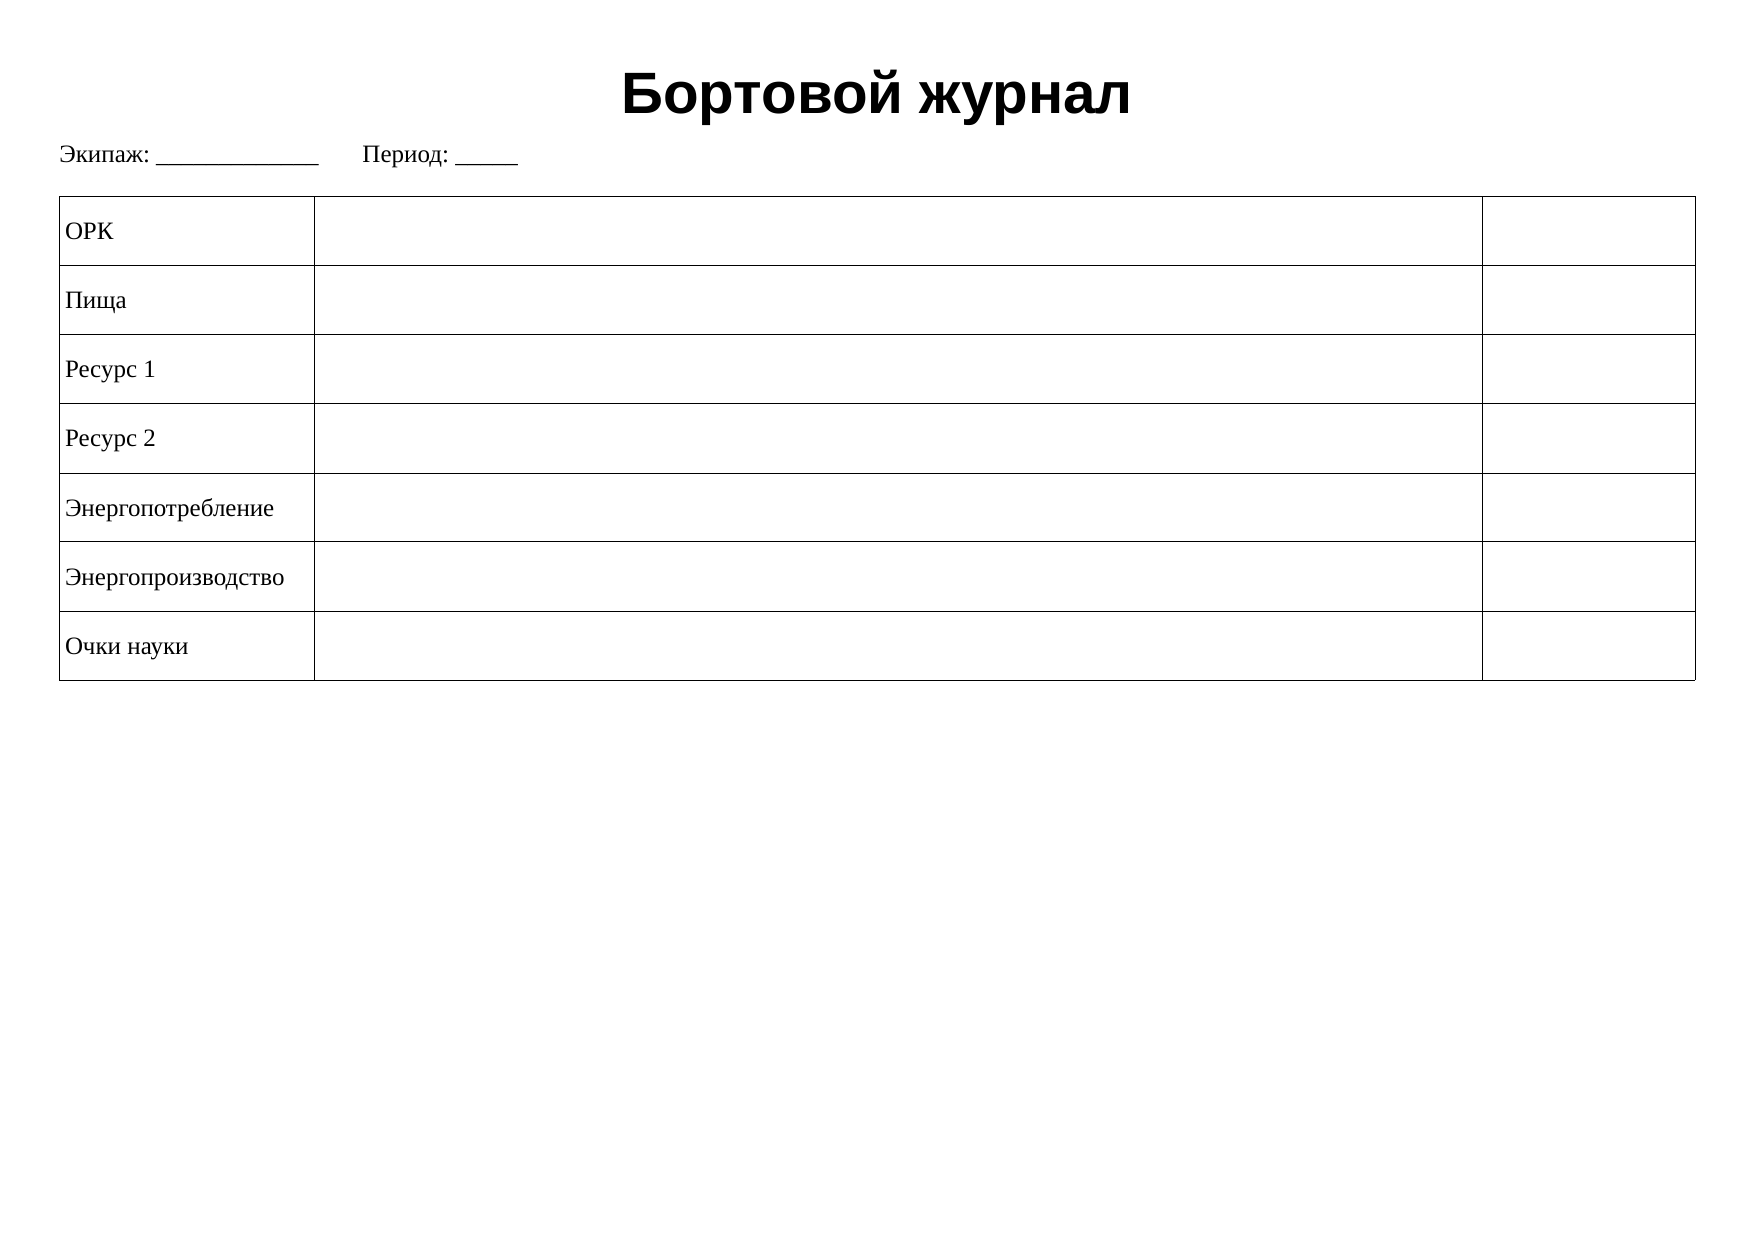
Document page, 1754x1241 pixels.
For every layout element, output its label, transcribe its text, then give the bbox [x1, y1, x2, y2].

table_header [1483, 197, 1695, 265]
table_cell [1483, 335, 1695, 403]
table_cell [315, 612, 1482, 679]
table_cell [1483, 266, 1695, 334]
title Бортовой журнал [59, 59, 1695, 126]
table_cell [315, 266, 1482, 334]
table_cell Пища [60, 266, 314, 334]
table_cell Ресурс 1 [60, 335, 314, 403]
table_cell [315, 335, 1482, 403]
table_cell [315, 404, 1482, 472]
table_cell Ресурс 2 [60, 404, 314, 472]
table_header ОРК [60, 197, 314, 265]
table_cell [315, 542, 1482, 611]
table_cell [1483, 542, 1695, 611]
table_cell Очки науки [60, 612, 314, 679]
table_cell Энергопотребление [60, 474, 314, 541]
table_header [315, 197, 1482, 265]
table_cell [1483, 474, 1695, 541]
text Экипаж: _____________ Период: _____ [59, 139, 1695, 167]
table_cell Энергопроизводство [60, 542, 314, 611]
table_cell [1483, 612, 1695, 679]
table_cell [1483, 404, 1695, 472]
table_cell [315, 474, 1482, 541]
